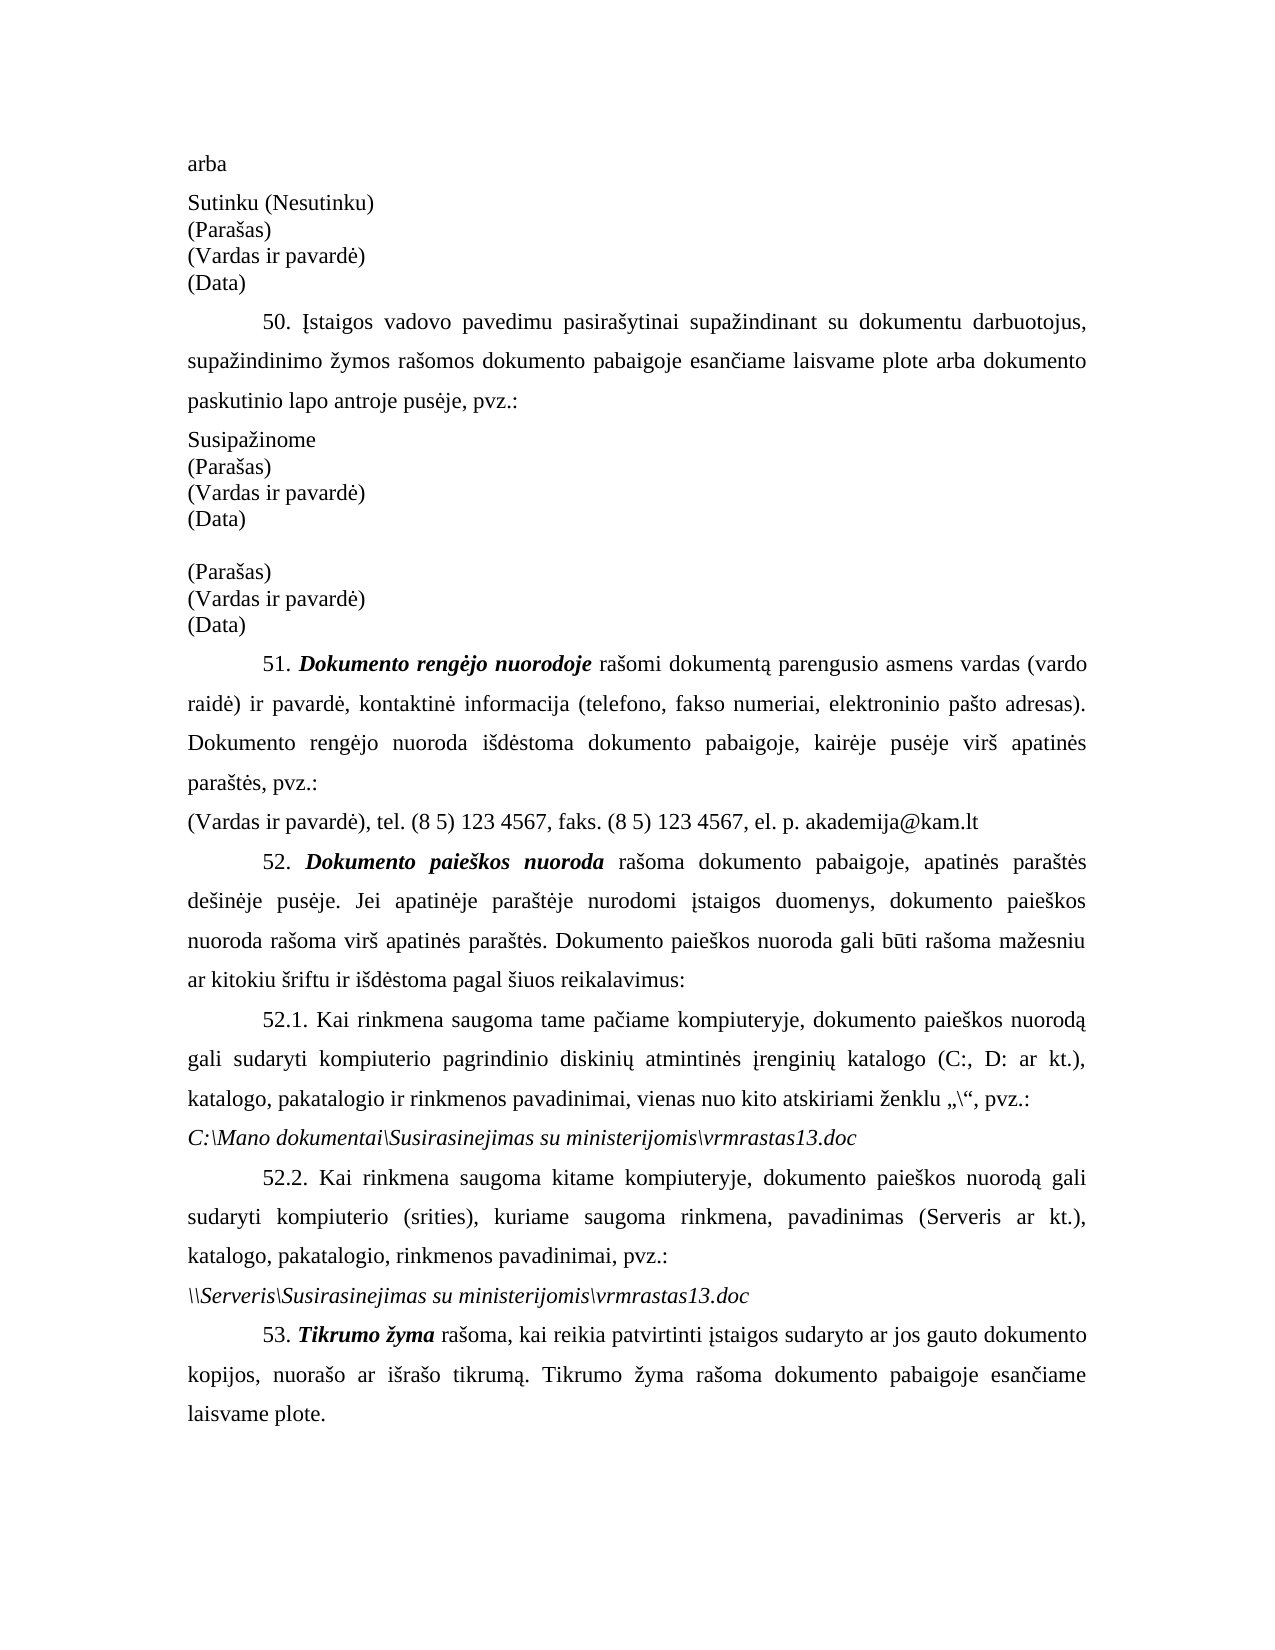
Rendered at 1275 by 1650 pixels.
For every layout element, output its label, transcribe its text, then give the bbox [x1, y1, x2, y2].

text (Parašas) [187, 558, 1087, 584]
text (Parašas) [187, 453, 1087, 479]
text \\Serveris\Susirasinejimas su ministerijomis\vrmrastas13.doc [187, 1282, 1087, 1308]
text 52.1. Kai rinkmena saugoma tame pačiame kompiuteryje, dokumento paieškos nuorodą gali sudaryti kompiuterio pagrindinio diskinių atmintinės įrenginių katalogo (C:, D: ar kt.), katalogo, pakatalogio ir rinkmenos pavadinimai, vienas nuo kito atskiriami ženklu „\“, pvz.: [187, 1006, 1087, 1111]
text Susipažinome [187, 426, 1087, 453]
text arba [187, 150, 1087, 176]
text (Vardas ir pavardė) [187, 584, 1087, 611]
text Sutinku (Nesutinku) [187, 189, 1087, 216]
text (Vardas ir pavardė) [187, 479, 1087, 506]
text 51. Dokumento rengėjo nuorodoje rašomi dokumentą parengusio asmens vardas (vardo raidė) ir pavardė, kontaktinė informacija (telefono, fakso numeriai, elektroninio pašto adresas). Dokumento rengėjo nuoroda išdėstoma dokumento pabaigoje, kairėje pusėje virš apatinės paraštės, pvz.: [187, 650, 1087, 795]
text (Data) [187, 611, 1087, 637]
text (Data) [187, 268, 1087, 295]
text (Vardas ir pavardė), tel. (8 5) 123 4567, faks. (8 5) 123 4567, el. p. akademija@kam.lt [187, 808, 1087, 835]
text 50. Įstaigos vadovo pavedimu pasirašytinai supažindinant su dokumentu darbuotojus, supažindinimo žymos rašomos dokumento pabaigoje esančiame laisvame plote arba dokumento paskutinio lapo antroje pusėje, pvz.: [187, 308, 1087, 413]
text 53. Tikrumo žyma rašoma, kai reikia patvirtinti įstaigos sudaryto ar jos gauto dokumento kopijos, nuorašo ar išrašo tikrumą. Tikrumo žyma rašoma dokumento pabaigoje esančiame laisvame plote. [187, 1322, 1087, 1427]
text (Parašas) [187, 216, 1087, 242]
text 52. Dokumento paieškos nuoroda rašoma dokumento pabaigoje, apatinės paraštės dešinėje pusėje. Jei apatinėje paraštėje nurodomi įstaigos duomenys, dokumento paieškos nuoroda rašoma virš apatinės paraštės. Dokumento paieškos nuoroda gali būti rašoma mažesniu ar kitokiu šriftu ir išdėstoma pagal šiuos reikalavimus: [187, 848, 1087, 993]
text 52.2. Kai rinkmena saugoma kitame kompiuteryje, dokumento paieškos nuorodą gali sudaryti kompiuterio (srities), kuriame saugoma rinkmena, pavadinimas (Serveris ar kt.), katalogo, pakatalogio, rinkmenos pavadinimai, pvz.: [187, 1164, 1087, 1269]
text (Vardas ir pavardė) [187, 242, 1087, 268]
text C:\Mano dokumentai\Susirasinejimas su ministerijomis\vrmrastas13.doc [187, 1124, 1087, 1151]
text (Data) [187, 506, 1087, 532]
